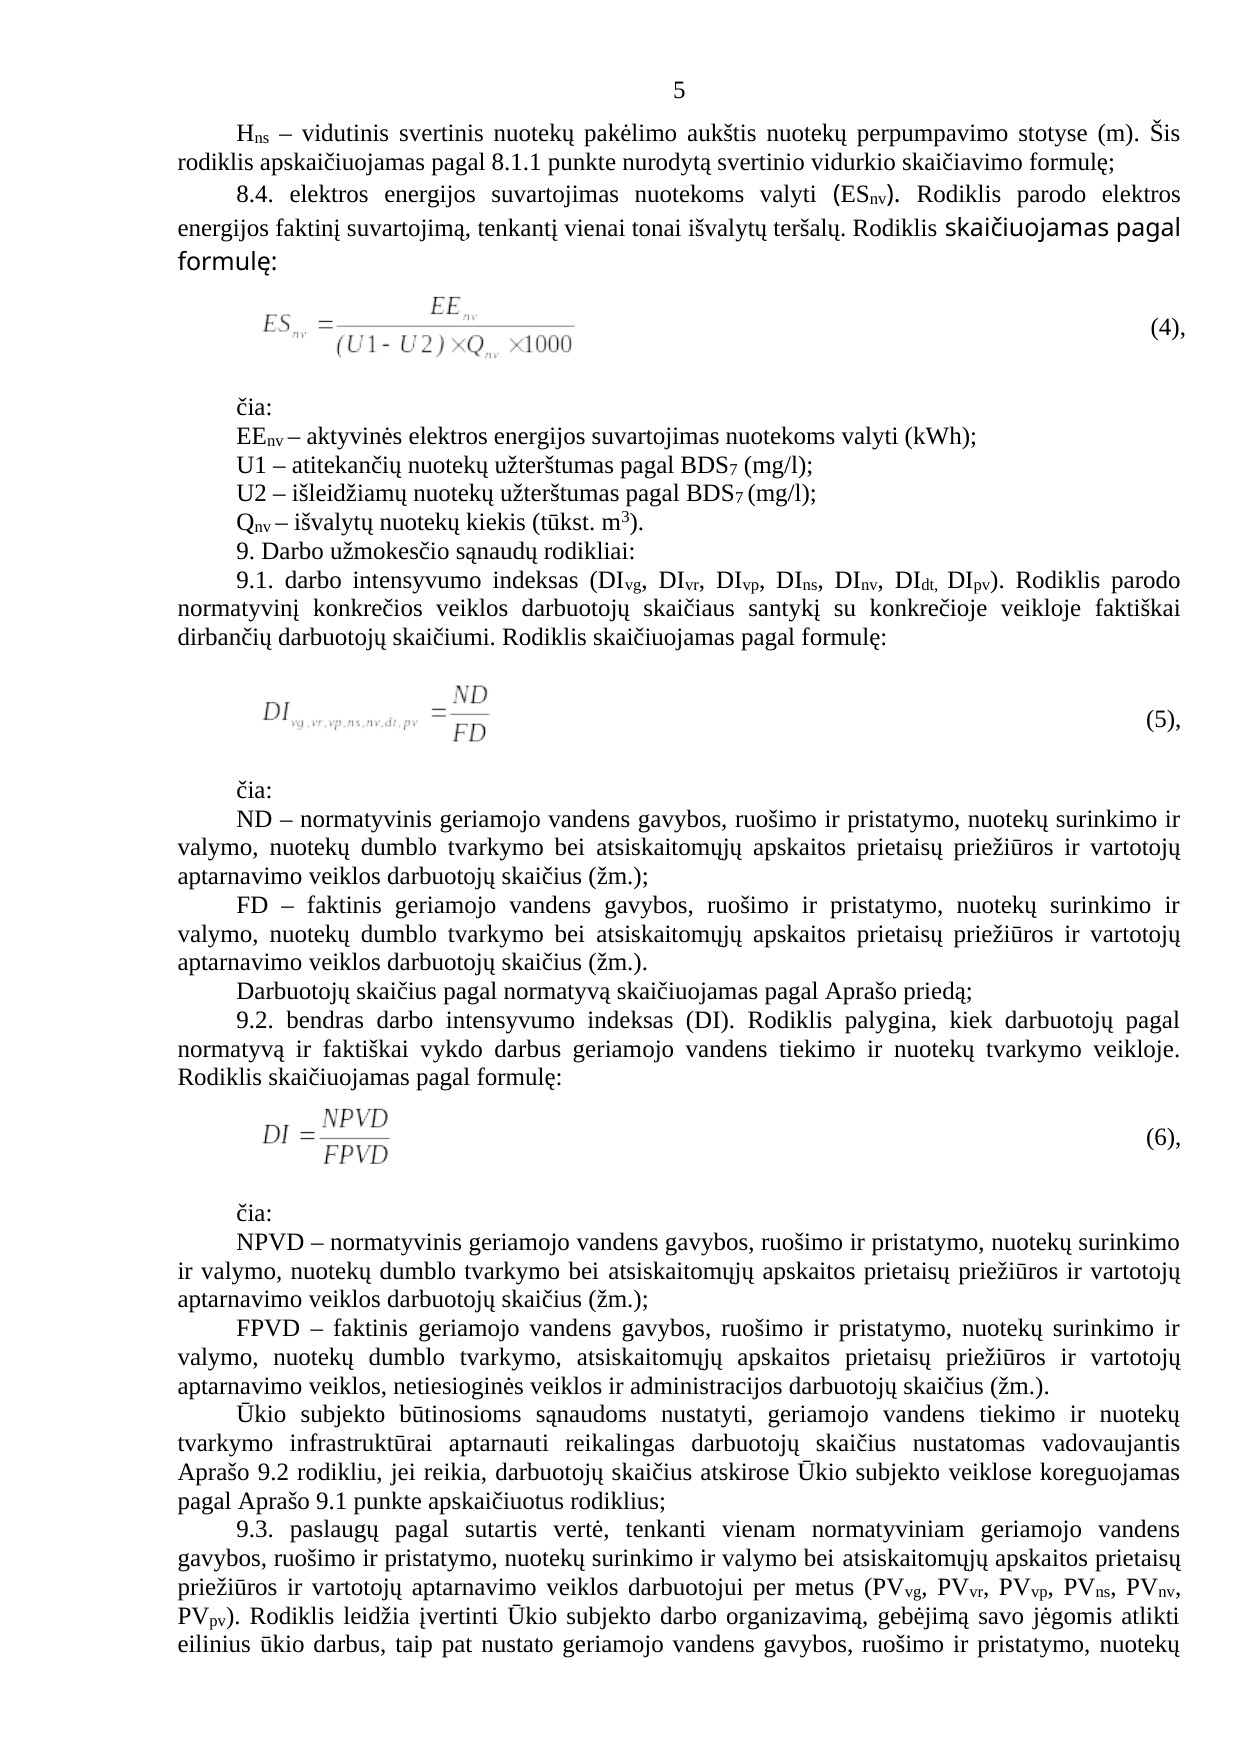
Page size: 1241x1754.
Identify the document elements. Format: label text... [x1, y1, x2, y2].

text U2 – išleidžiamų nuotekų užterštumas pagal BDS7 (mg/l); [177, 478, 1181, 507]
text Darbuotojų skaičius pagal normatyvą skaičiuojamas pagal Aprašo priedą; [177, 976, 1181, 1005]
text U1 – atitekančių nuotekų užterštumas pagal BDS7 (mg/l); [177, 450, 1181, 478]
text Ūkio subjekto būtinosioms sąnaudoms nustatyti, geriamojo vandens tiekimo ir nuotekų tvarkymo infrastruktūrai aptarnauti reikalingas darbuotojų skaičius nustatomas vadovaujantis Aprašo 9.2 rodikliu, jei reikia, darbuotojų skaičius atskirose Ūkio subjekto veiklose koreguojamas pagal Aprašo 9.1 punkte apskaičiuotus rodiklius; [177, 1399, 1181, 1514]
table_header [248, 278, 1130, 363]
text FPVD – faktinis geriamojo vandens gavybos, ruošimo ir pristatymo, nuotekų surinkimo ir valymo, nuotekų dumblo tvarkymo, atsiskaitomųjų apskaitos prietaisų priežiūros ir vartotojų aptarnavimo veiklos, netiesioginės veiklos ir administracijos darbuotojų skaičius (žm.). [177, 1313, 1181, 1399]
text 9.2. bendras darbo intensyvumo indeksas (DI). Rodiklis palygina, kiek darbuotojų pagal normatyvą ir faktiškai vykdo darbus geriamojo vandens tiekimo ir nuotekų tvarkymo veikloje. Rodiklis skaičiuojamas pagal formulę: [177, 1005, 1181, 1091]
text Qnv – išvalytų nuotekų kiekis (tūkst. m3). [177, 507, 1181, 536]
text čia: [177, 392, 1181, 421]
table_header (4), [1130, 278, 1206, 363]
text EEnv – aktyvinės elektros energijos suvartojimas nuotekoms valyti (kWh); [177, 421, 1181, 450]
text 9.1. darbo intensyvumo indeksas (DIvg, DIvr, DIvp, DIns, DInv, DIdt, DIpv). Rodiklis parodo normatyvinį konkrečios veiklos darbuotojų skaičiaus santykį su konkrečioje veikloje faktiškai dirbančių darbuotojų skaičiumi. Rodiklis skaičiuojamas pagal formulę: [177, 565, 1181, 651]
table_header [248, 680, 1126, 746]
table_header [248, 1091, 1126, 1169]
text ND – normatyvinis geriamojo vandens gavybos, ruošimo ir pristatymo, nuotekų surinkimo ir valymo, nuotekų dumblo tvarkymo bei atsiskaitomųjų apskaitos prietaisų priežiūros ir vartotojų aptarnavimo veiklos darbuotojų skaičius (žm.); [177, 804, 1181, 890]
text čia: [177, 775, 1181, 804]
table_header (5), [1126, 680, 1201, 746]
text Hns – vidutinis svertinis nuotekų pakėlimo aukštis nuotekų perpumpavimo stotyse (m). Šis rodiklis apskaičiuojamas pagal 8.1.1 punkte nurodytą svertinio vidurkio skaičiavimo formulę; [177, 118, 1181, 176]
text NPVD – normatyvinis geriamojo vandens gavybos, ruošimo ir pristatymo, nuotekų surinkimo ir valymo, nuotekų dumblo tvarkymo bei atsiskaitomųjų apskaitos prietaisų priežiūros ir vartotojų aptarnavimo veiklos darbuotojų skaičius (žm.); [177, 1227, 1181, 1313]
text 8.4. elektros energijos suvartojimas nuotekoms valyti (ESnv). Rodiklis parodo elektros energijos faktinį suvartojimą, tenkantį vienai tonai išvalytų teršalų. Rodiklis skaičiuojamas pagal formulę: [177, 176, 1181, 278]
text čia: [177, 1198, 1181, 1227]
text 9.3. paslaugų pagal sutartis vertė, tenkanti vienam normatyviniam geriamojo vandens gavybos, ruošimo ir pristatymo, nuotekų surinkimo ir valymo bei atsiskaitomųjų apskaitos prietaisų priežiūros ir vartotojų aptarnavimo veiklos darbuotojui per metus (PVvg, PVvr, PVvp, PVns, PVnv, PVpv). Rodiklis leidžia įvertinti Ūkio subjekto darbo organizavimą, gebėjimą savo jėgomis atlikti eilinius ūkio darbus, taip pat nustato geriamojo vandens gavybos, ruošimo ir pristatymo, nuotekų [177, 1514, 1181, 1658]
text 9. Darbo užmokesčio sąnaudų rodikliai: [215, 536, 1181, 565]
text FD – faktinis geriamojo vandens gavybos, ruošimo ir pristatymo, nuotekų surinkimo ir valymo, nuotekų dumblo tvarkymo bei atsiskaitomųjų apskaitos prietaisų priežiūros ir vartotojų aptarnavimo veiklos darbuotojų skaičius (žm.). [177, 890, 1181, 976]
table_header (6), [1126, 1091, 1201, 1169]
